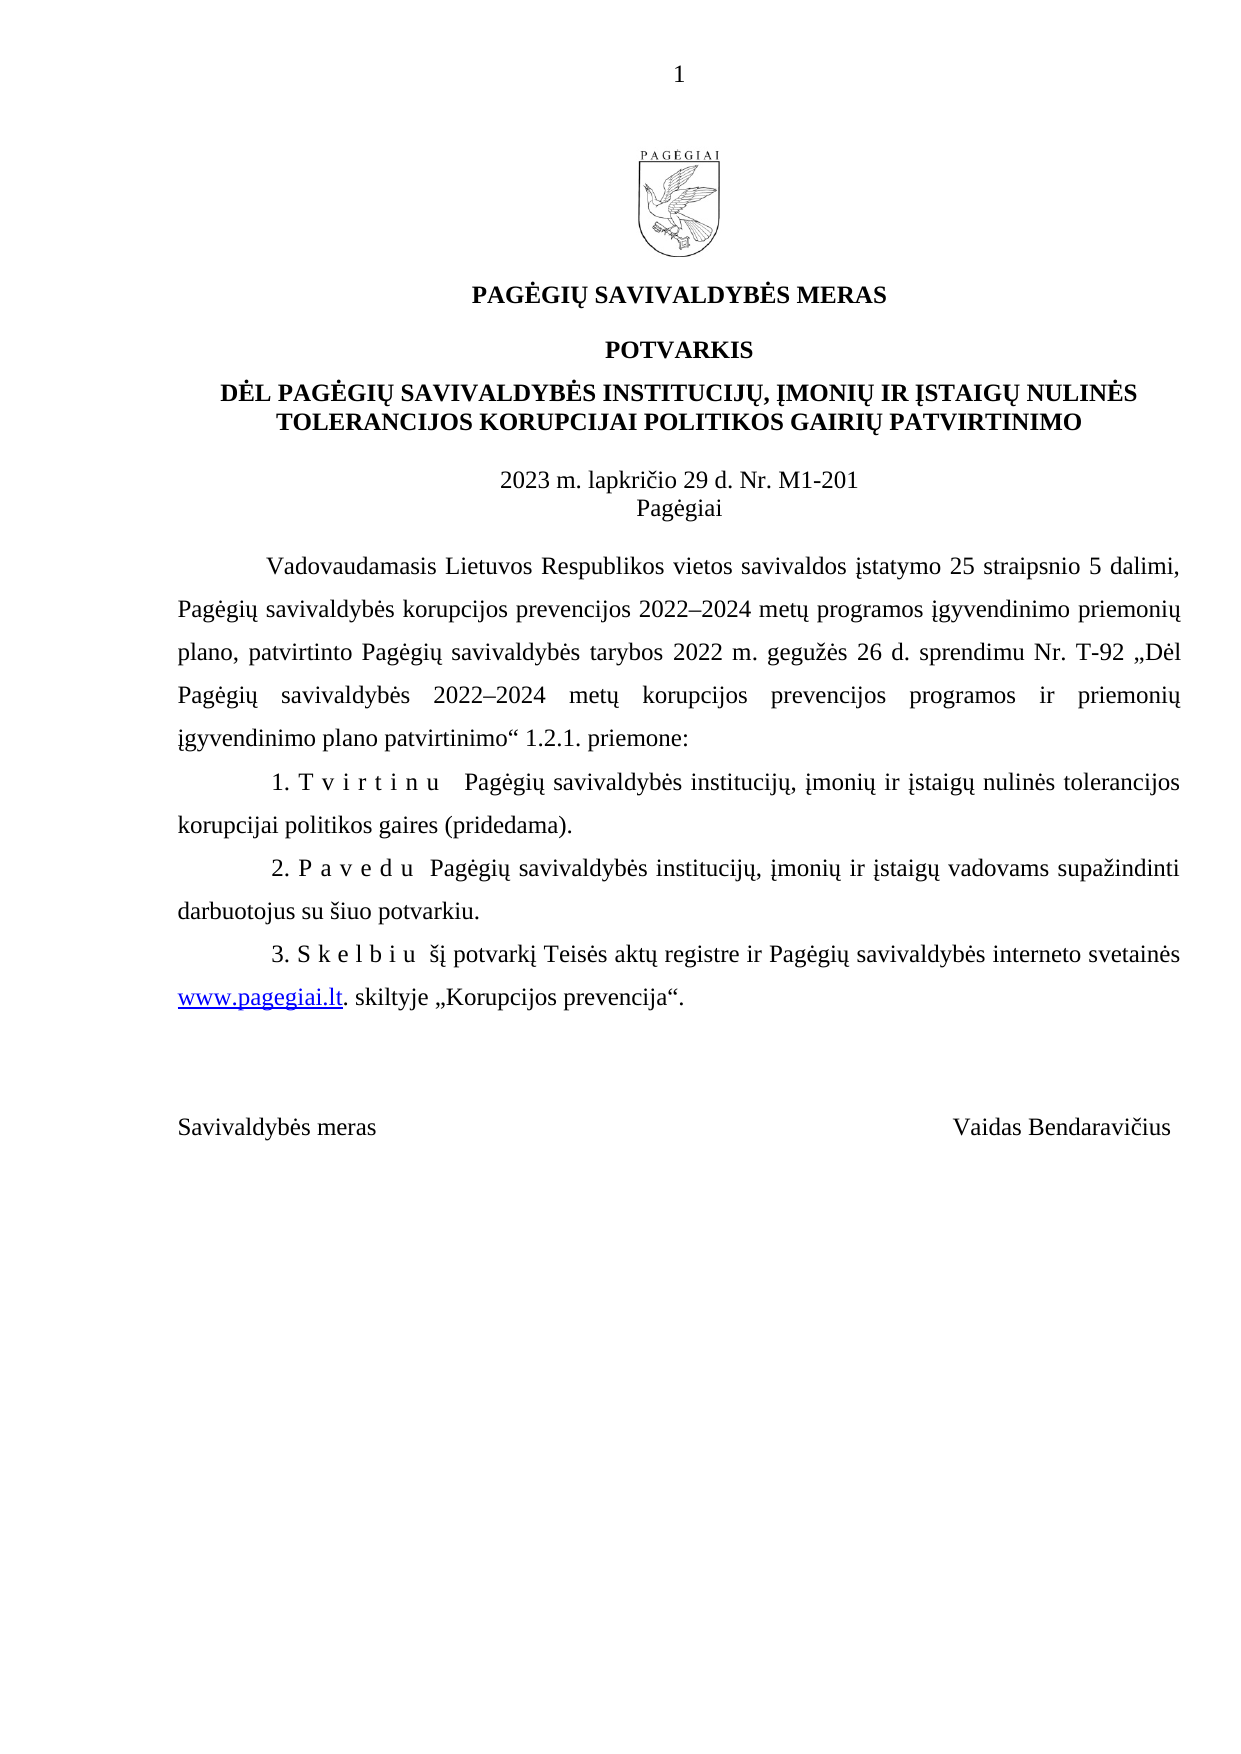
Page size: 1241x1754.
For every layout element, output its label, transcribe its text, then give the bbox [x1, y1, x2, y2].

text TOLERANCIJOS KORUPCIJAI POLITIKOS GAIRIŲ PATVIRTINIMO [177, 407, 1181, 436]
text DĖL PAGĖGIŲ SAVIVALDYBĖS INSTITUCIJŲ, ĮMONIŲ IR ĮSTAIGŲ NULINĖS [177, 378, 1181, 407]
text Pagėgiai [177, 493, 1181, 522]
text 2. P a v e d u Pagėgių savivaldybės institucijų, įmonių ir įstaigų vadovams supažindinti darbuotojus su šiuo potvarkiu. [177, 853, 1181, 925]
text Vadovaudamasis Lietuvos Respublikos vietos savivaldos įstatymo 25 straipsnio 5 dalimi, Pagėgių savivaldybės korupcijos prevencijos 2022–2024 metų programos įgyvendinimo priemonių plano, patvirtinto Pagėgių savivaldybės tarybos 2022 m. gegužės 26 d. sprendimu Nr. T-92 „Dėl Pagėgių savivaldybės 2022–2024 metų korupcijos prevencijos programos ir priemonių įgyvendinimo plano patvirtinimo“ 1.2.1. priemone: [177, 551, 1181, 752]
text Savivaldybės meras Vaidas Bendaravičius [177, 1112, 1181, 1140]
text potvarkis [177, 335, 1181, 364]
subtitle PAGĖGIŲ SAVIVALDYBĖS MERAS [177, 280, 1181, 309]
subtitle 2023 m. lapkričio 29 d. Nr. M1-201 [177, 465, 1181, 493]
text 1. T v i r t i n u Pagėgių savivaldybės institucijų, įmonių ir įstaigų nulinės tolerancijos korupcijai politikos gaires (pridedama). [177, 767, 1181, 838]
text 3. S k e l b i u šį potvarkį Teisės aktų registre ir Pagėgių savivaldybės interneto svetainės www.pagegiai.lt. skiltyje „Korupcijos prevencija“. [177, 939, 1181, 1011]
